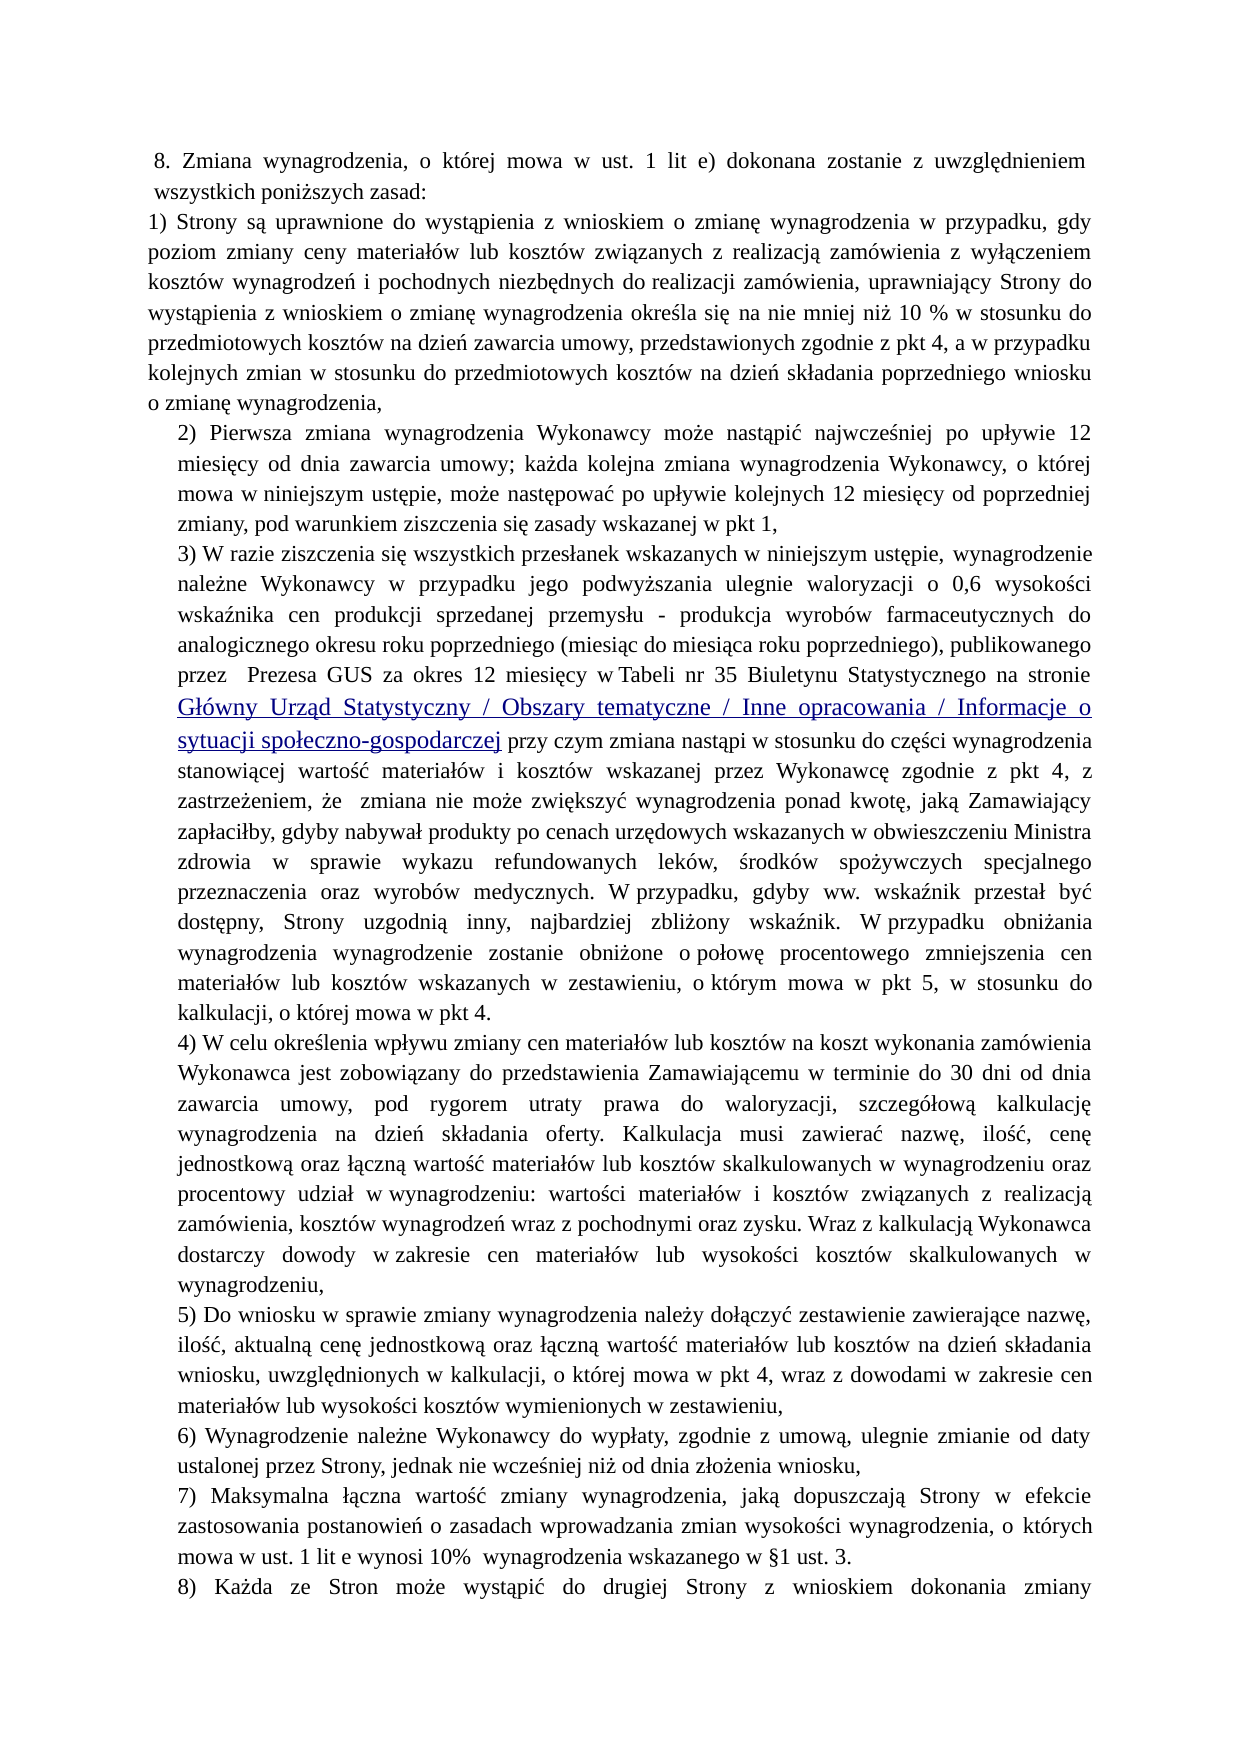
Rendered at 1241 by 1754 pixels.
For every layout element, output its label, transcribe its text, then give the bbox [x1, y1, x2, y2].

text 5) Do wniosku w sprawie zmiany wynagrodzenia należy dołączyć zestawienie zawierające nazwę, ilość, aktualną cenę jednostkową oraz łączną wartość materiałów lub kosztów na dzień składania wniosku, uwzględnionych w kalkulacji, o której mowa w pkt 4, wraz z dowodami w zakresie cen materiałów lub wysokości kosztów wymienionych w zestawieniu, [177, 1301, 1093, 1418]
text 8) Każda ze Stron może wystąpić do drugiej Strony z wnioskiem dokonania zmiany [177, 1573, 1093, 1599]
text 4) W celu określenia wpływu zmiany cen materiałów lub kosztów na koszt wykonania zamówienia Wykonawca jest zobowiązany do przedstawienia Zamawiającemu w terminie do 30 dni od dnia zawarcia umowy, pod rygorem utraty prawa do waloryzacji, szczegółową kalkulację wynagrodzenia na dzień składania oferty. Kalkulacja musi zawierać nazwę, ilość, cenę jednostkową oraz łączną wartość materiałów lub kosztów skalkulowanych w wynagrodzeniu oraz procentowy udział w wynagrodzeniu: wartości materiałów i kosztów związanych z realizacją zamówienia, kosztów wynagrodzeń wraz z pochodnymi oraz zysku. Wraz z kalkulacją Wykonawca dostarczy dowody w zakresie cen materiałów lub wysokości kosztów skalkulowanych w wynagrodzeniu, [177, 1029, 1093, 1297]
text 3) W razie ziszczenia się wszystkich przesłanek wskazanych w niniejszym ustępie, wynagrodzenie należne Wykonawcy w przypadku jego podwyższania ulegnie waloryzacji o 0,6 wysokości wskaźnika cen produkcji sprzedanej przemysłu - produkcja wyrobów farmaceutycznych do analogicznego okresu roku poprzedniego (miesiąc do miesiąca roku poprzedniego), publikowanego przez Prezesa GUS za okres 12 miesięcy w Tabeli nr 35 Biuletynu Statystycznego na stronie Główny Urząd Statystyczny / Obszary tematyczne / Inne opracowania / Informacje o sytuacji społeczno-gospodarczej przy czym zmiana nastąpi w stosunku do części wynagrodzenia stanowiącej wartość materiałów i kosztów wskazanej przez Wykonawcę zgodnie z pkt 4, z zastrzeżeniem, że zmiana nie może zwiększyć wynagrodzenia ponad kwotę, jaką Zamawiający zapłaciłby, gdyby nabywał produkty po cenach urzędowych wskazanych w obwieszczeniu Ministra zdrowia w sprawie wykazu refundowanych leków, środków spożywczych specjalnego przeznaczenia oraz wyrobów medycznych. W przypadku, gdyby ww. wskaźnik przestał być dostępny, Strony uzgodnią inny, najbardziej zbliżony wskaźnik. W przypadku obniżania wynagrodzenia wynagrodzenie zostanie obniżone o połowę procentowego zmniejszenia cen materiałów lub kosztów wskazanych w zestawieniu, o którym mowa w pkt 5, w stosunku do kalkulacji, o której mowa w pkt 4. [177, 540, 1093, 1025]
text 6) Wynagrodzenie należne Wykonawcy do wypłaty, zgodnie z umową, ulegnie zmianie od daty ustalonej przez Strony, jednak nie wcześniej niż od dnia złożenia wniosku, [177, 1422, 1093, 1478]
text 2) Pierwsza zmiana wynagrodzenia Wykonawcy może nastąpić najwcześniej po upływie 12 miesięcy od dnia zawarcia umowy; każda kolejna zmiana wynagrodzenia Wykonawcy, o której mowa w niniejszym ustępie, może następować po upływie kolejnych 12 miesięcy od poprzedniej zmiany, pod warunkiem ziszczenia się zasady wskazanej w pkt 1, [177, 419, 1093, 536]
text 8. Zmiana wynagrodzenia, o której mowa w ust. 1 lit e) dokonana zostanie z uwzględnieniem wszystkich poniższych zasad: [153, 148, 1087, 204]
text 7) Maksymalna łączna wartość zmiany wynagrodzenia, jaką dopuszczają Strony w efekcie zastosowania postanowień o zasadach wprowadzania zmian wysokości wynagrodzenia, o których mowa w ust. 1 lit e wynosi 10% wynagrodzenia wskazanego w §1 ust. 3. [177, 1482, 1093, 1569]
text 1) Strony są uprawnione do wystąpienia z wnioskiem o zmianę wynagrodzenia w przypadku, gdy poziom zmiany ceny materiałów lub kosztów związanych z realizacją zamówienia z wyłączeniem kosztów wynagrodzeń i pochodnych niezbędnych do realizacji zamówienia, uprawniający Strony do wystąpienia z wnioskiem o zmianę wynagrodzenia określa się na nie mniej niż 10 % w stosunku do przedmiotowych kosztów na dzień zawarcia umowy, przedstawionych zgodnie z pkt 4, a w przypadku kolejnych zmian w stosunku do przedmiotowych kosztów na dzień składania poprzedniego wniosku o zmianę wynagrodzenia, [148, 208, 1093, 416]
